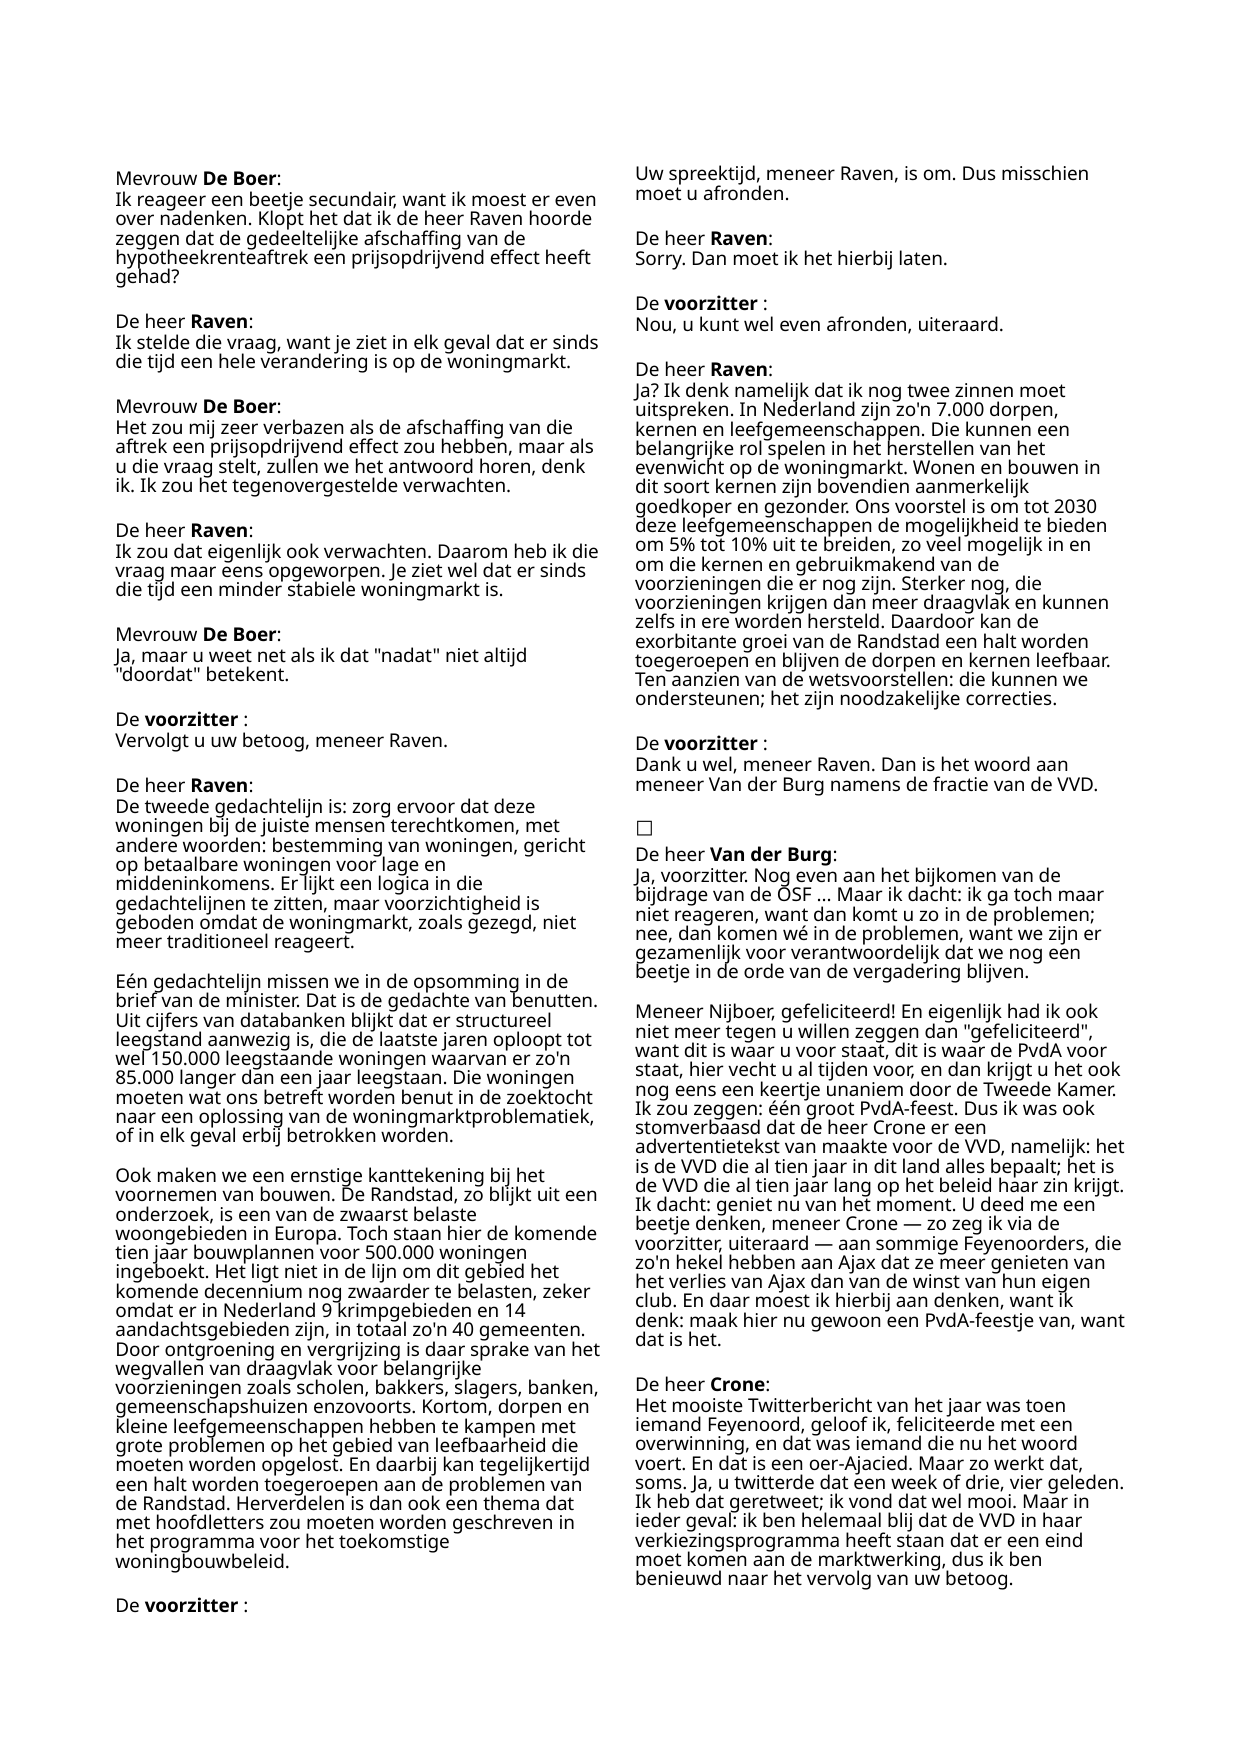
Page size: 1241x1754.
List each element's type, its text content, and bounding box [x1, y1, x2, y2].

text De heer Raven: [115, 772, 605, 798]
text De voorzitter : [115, 707, 605, 732]
text ⬜ [635, 816, 1125, 841]
text Nou, u kunt wel even afronden, uiteraard. [635, 316, 1125, 336]
text De heer Crone: [635, 1371, 1125, 1397]
text Ik stelde die vraag, want je ziet in elk geval dat er sinds die tijd een hele verandering is op de woningmarkt. [115, 334, 605, 373]
text Ik zou dat eigenlijk ook verwachten. Daarom heb ik die vraag maar eens opgeworpen. Je ziet wel dat er sinds die tijd een minder stabiele woningmarkt is. [115, 543, 605, 601]
text Ja? Ik denk namelijk dat ik nog twee zinnen moet uitspreken. In Nederland zijn zo'n 7.000 dorpen, kernen en leefgemeenschappen. Die kunnen een belangrijke rol spelen in het herstellen van het evenwicht op de woningmarkt. Wonen en bouwen in dit soort kernen zijn bovendien aanmerkelijk goedkoper en gezonder. Ons voorstel is om tot 2030 deze leefgemeenschappen de mogelijkheid te bieden om 5% tot 10% uit te breiden, zo veel mogelijk in en om die kernen en gebruikmakend van de voorzieningen die er nog zijn. Sterker nog, die voorzieningen krijgen dan meer draagvlak en kunnen zelfs in ere worden hersteld. Daardoor kan de exorbitante groei van de Randstad een halt worden toegeroepen en blijven de dorpen en kernen leefbaar. Ten aanzien van de wetsvoorstellen: die kunnen we ondersteunen; het zijn noodzakelijke correcties. [635, 382, 1125, 710]
text Meneer Nijboer, gefeliciteerd! En eigenlijk had ik ook niet meer tegen u willen zeggen dan "gefeliciteerd", want dit is waar u voor staat, dit is waar de PvdA voor staat, hier vecht u al tijden voor, en dan krijgt u het ook nog eens een keertje unaniem door de Tweede Kamer. Ik zou zeggen: één groot PvdA-feest. Dus ik was ook stomverbaasd dat de heer Crone er een advertentietekst van maakte voor de VVD, namelijk: het is de VVD die al tien jaar in dit land alles bepaalt; het is de VVD die al tien jaar lang op het beleid haar zin krijgt. Ik dacht: geniet nu van het moment. U deed me een beetje denken, meneer Crone — zo zeg ik via de voorzitter, uiteraard — aan sommige Feyenoorders, die zo'n hekel hebben aan Ajax dat ze meer genieten van het verlies van Ajax dan van de winst van hun eigen club. En daar moest ik hierbij aan denken, want ik denk: maak hier nu gewoon een PvdA-feestje van, want dat is het. [635, 1003, 1125, 1350]
text Het mooiste Twitterbericht van het jaar was toen iemand Feyenoord, geloof ik, feliciteerde met een overwinning, en dat was iemand die nu het woord voert. En dat is een oer-Ajacied. Maar zo werkt dat, soms. Ja, u twitterde dat een week of drie, vier geleden. Ik heb dat geretweet; ik vond dat wel mooi. Maar in ieder geval: ik ben helemaal blij dat de VVD in haar verkiezingsprogramma heeft staan dat er een eind moet komen aan de marktwerking, dus ik ben benieuwd naar het vervolg van uw betoog. [635, 1397, 1125, 1589]
text Het zou mij zeer verbazen als de afschaffing van die aftrek een prijsopdrijvend effect zou hebben, maar als u die vraag stelt, zullen we het antwoord horen, denk ik. Ik zou het tegenovergestelde verwachten. [115, 419, 605, 496]
text De heer Raven: [115, 517, 605, 543]
text Mevrouw De Boer: [115, 393, 605, 419]
text Mevrouw De Boer: [115, 165, 605, 191]
text De heer Raven: [115, 308, 605, 334]
text Ik reageer een beetje secundair, want ik moest er even over nadenken. Klopt het dat ik de heer Raven hoorde zeggen dat de gedeeltelijke afschaffing van de hypotheekrenteaftrek een prijsopdrijvend effect heeft gehad? [115, 191, 605, 287]
text Eén gedachtelijn missen we in de opsomming in de brief van de minister. Dat is de gedachte van benutten. Uit cijfers van databanken blijkt dat er structureel leegstand aanwezig is, die de laatste jaren oploopt tot wel 150.000 leegstaande woningen waarvan er zo'n 85.000 langer dan een jaar leegstaan. Die woningen moeten wat ons betreft worden benut in de zoektocht naar een oplossing van de woningmarktproblematiek, of in elk geval erbij betrokken worden. [115, 973, 605, 1146]
text Dank u wel, meneer Raven. Dan is het woord aan meneer Van der Burg namens de fractie van de VVD. [635, 756, 1125, 795]
text Ook maken we een ernstige kanttekening bij het voornemen van bouwen. De Randstad, zo blijkt uit een onderzoek, is een van de zwaarst belaste woongebieden in Europa. Toch staan hier de komende tien jaar bouwplannen voor 500.000 woningen ingeboekt. Het ligt niet in de lijn om dit gebied het komende decennium nog zwaarder te belasten, zeker omdat er in Nederland 9 krimpgebieden en 14 aandachtsgebieden zijn, in totaal zo'n 40 gemeenten. Door ontgroening en vergrijzing is daar sprake van het wegvallen van draagvlak voor belangrijke voorzieningen zoals scholen, bakkers, slagers, banken, gemeenschapshuizen enzovoorts. Kortom, dorpen en kleine leefgemeenschappen hebben te kampen met grote problemen op het gebied van leefbaarheid die moeten worden opgelost. En daarbij kan tegelijkertijd een halt worden toegeroepen aan de problemen van de Randstad. Herverdelen is dan ook een thema dat met hoofdletters zou moeten worden geschreven in het programma voor het toekomstige woningbouwbeleid. [115, 1167, 605, 1572]
text De voorzitter : [635, 731, 1125, 756]
text Ja, maar u weet net als ik dat "nadat" niet altijd "doordat" betekent. [115, 647, 605, 686]
text De tweede gedachtelijn is: zorg ervoor dat deze woningen bij de juiste mensen terechtkomen, met andere woorden: bestemming van woningen, gericht op betaalbare woningen voor lage en middeninkomens. Er lijkt een logica in die gedachtelijnen te zitten, maar voorzichtigheid is geboden omdat de woningmarkt, zoals gezegd, niet meer traditioneel reageert. [115, 798, 605, 952]
text De heer Raven: [635, 356, 1125, 382]
text De voorzitter : [635, 291, 1125, 316]
text De heer Van der Burg: [635, 841, 1125, 867]
text Uw spreektijd, meneer Raven, is om. Dus misschien moet u afronden. [635, 165, 1125, 204]
text De heer Raven: [635, 225, 1125, 250]
text Sorry. Dan moet ik het hierbij laten. [635, 250, 1125, 270]
text Mevrouw De Boer: [115, 621, 605, 647]
text Vervolgt u uw betoog, meneer Raven. [115, 732, 605, 752]
text Ja, voorzitter. Nog even aan het bijkomen van de bijdrage van de OSF ... Maar ik dacht: ik ga toch maar niet reageren, want dan komt u zo in de problemen; nee, dan komen wé in de problemen, want we zijn er gezamenlijk voor verantwoordelijk dat we nog een beetje in de orde van de vergadering blijven. [635, 867, 1125, 983]
text De voorzitter : [115, 1593, 605, 1618]
